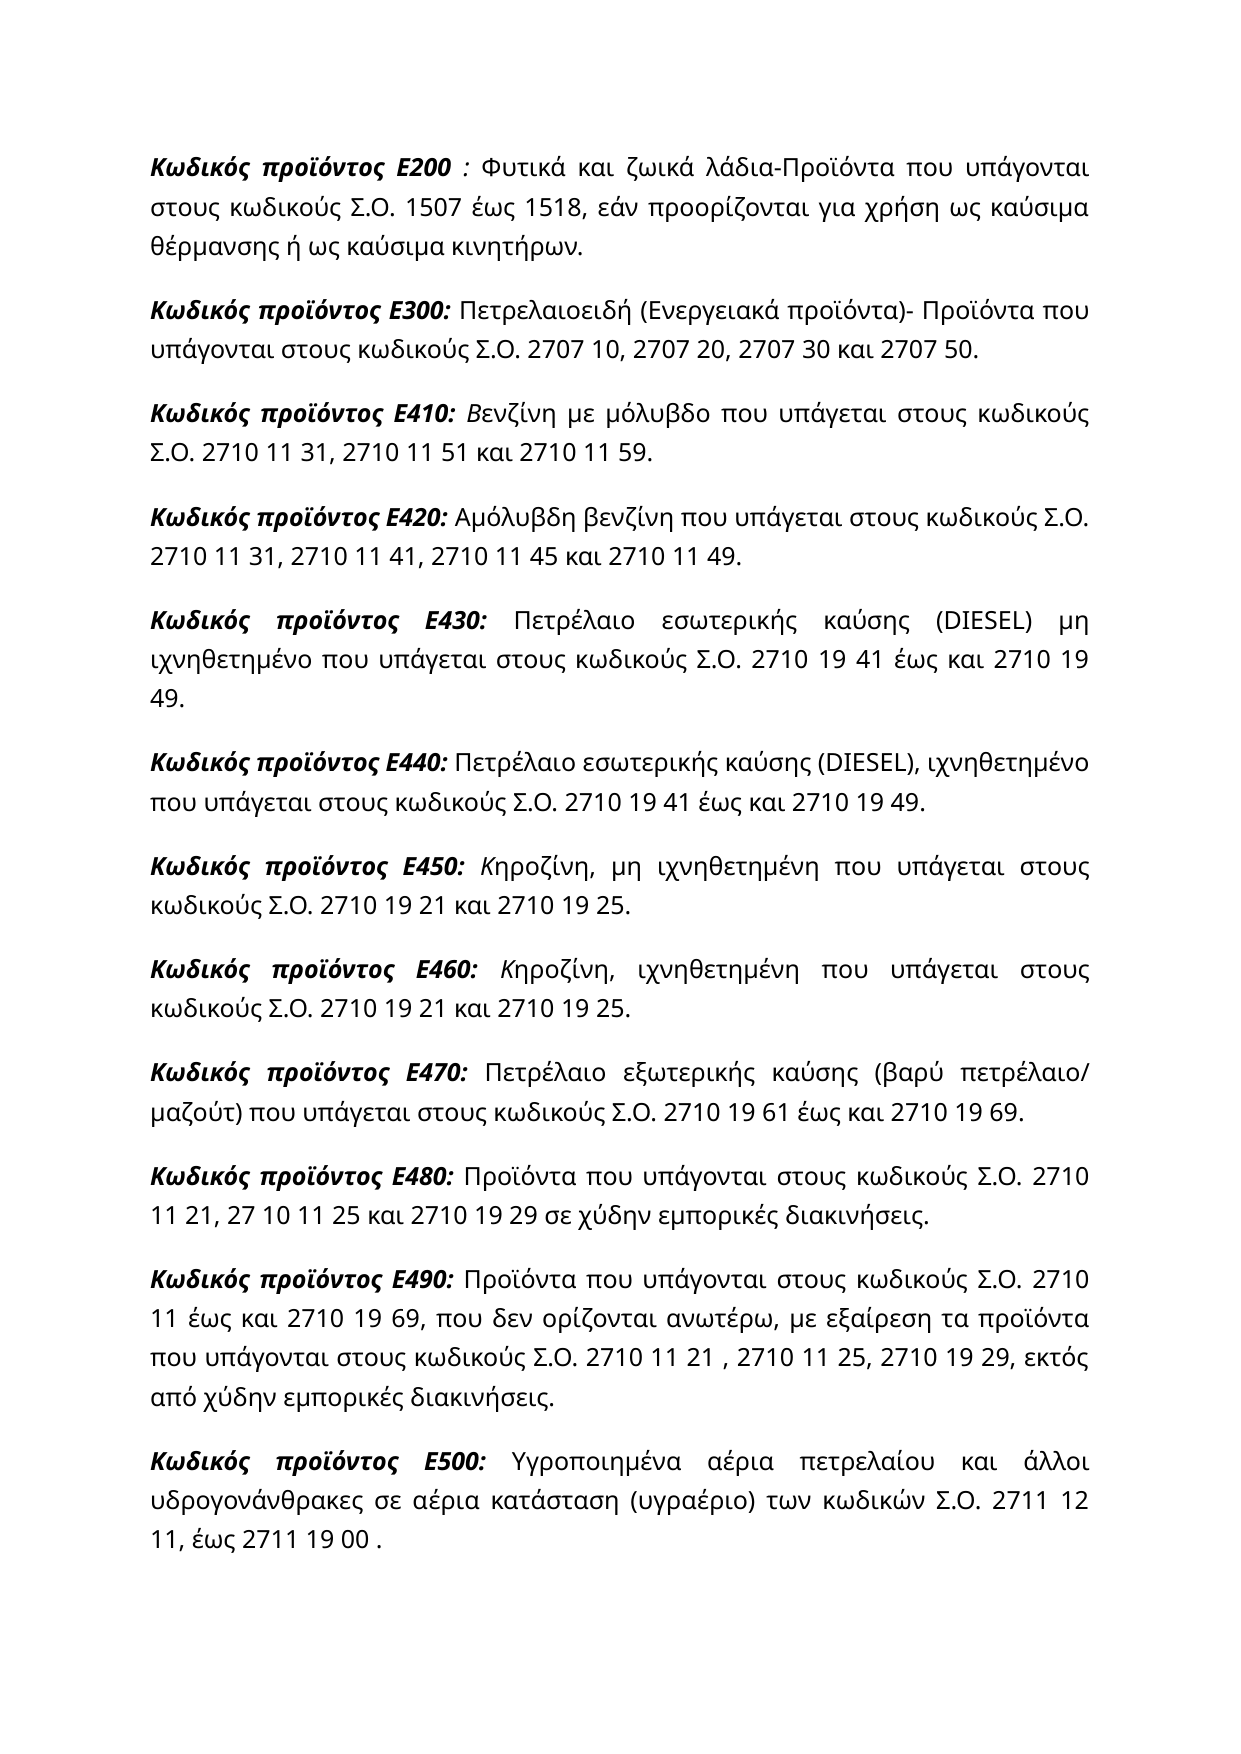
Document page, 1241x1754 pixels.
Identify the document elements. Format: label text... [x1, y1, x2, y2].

text Κωδικός προϊόντος Ε450: Κηροζίνη, μη ιχνηθετημένη που υπάγεται στους κωδικούς Σ.Ο. 2710 19 21 και 2710 19 25. [150, 848, 1090, 922]
text Κωδικός προϊόντος Ε460: Κηροζίνη, ιχνηθετημένη που υπάγεται στους κωδικούς Σ.Ο. 2710 19 21 και 2710 19 25. [150, 952, 1090, 1025]
text Κωδικός προϊόντος Ε470: Πετρέλαιο εξωτερικής καύσης (βαρύ πετρέλαιο/ μαζούτ) που υπάγεται στους κωδικούς Σ.Ο. 2710 19 61 έως και 2710 19 69. [150, 1055, 1090, 1128]
text Κωδικός προϊόντος Ε430: Πετρέλαιο εσωτερικής καύσης (DIESEL) μη ιχνηθετημένο που υπάγεται στους κωδικούς Σ.Ο. 2710 19 41 έως και 2710 19 49. [150, 602, 1090, 715]
text Κωδικός προϊόντος Ε410: Βενζίνη με μόλυβδο που υπάγεται στους κωδικούς Σ.Ο. 2710 11 31, 2710 11 51 και 2710 11 59. [150, 396, 1090, 469]
text Κωδικός προϊόντος Ε500: Υγροποιημένα αέρια πετρελαίου και άλλοι υδρογονάνθρακες σε αέρια κατάσταση (υγραέριο) των κωδικών Σ.Ο. 2711 12 11, έως 2711 19 00 . [150, 1443, 1090, 1556]
text Κωδικός προϊόντος Ε420: Αμόλυβδη βενζίνη που υπάγεται στους κωδικούς Σ.Ο. 2710 11 31, 2710 11 41, 2710 11 45 και 2710 11 49. [150, 499, 1090, 572]
text Κωδικός προϊόντος Ε480: Προϊόντα που υπάγονται στους κωδικούς Σ.Ο. 2710 11 21, 27 10 11 25 και 2710 19 29 σε χύδην εμπορικές διακινήσεις. [150, 1158, 1090, 1232]
text Κωδικός προϊόντος Ε200 : Φυτικά και ζωικά λάδια-Προϊόντα που υπάγονται στους κωδικούς Σ.Ο. 1507 έως 1518, εάν προορίζονται για χρήση ως καύσιμα θέρμανσης ή ως καύσιμα κινητήρων. [150, 150, 1090, 262]
text Κωδικός προϊόντος Ε440: Πετρέλαιο εσωτερικής καύσης (DIESEL), ιχνηθετημένο που υπάγεται στους κωδικούς Σ.Ο. 2710 19 41 έως και 2710 19 49. [150, 745, 1090, 818]
text Κωδικός προϊόντος Ε490: Προϊόντα που υπάγονται στους κωδικούς Σ.Ο. 2710 11 έως και 2710 19 69, που δεν ορίζονται ανωτέρω, με εξαίρεση τα προϊόντα που υπάγονται στους κωδικούς Σ.Ο. 2710 11 21 , 2710 11 25, 2710 19 29, εκτός από χύδην εμπορικές διακινήσεις. [150, 1262, 1090, 1413]
text Κωδικός προϊόντος Ε300: Πετρελαιοειδή (Ενεργειακά προϊόντα)- Προϊόντα που υπάγονται στους κωδικούς Σ.Ο. 2707 10, 2707 20, 2707 30 και 2707 50. [150, 292, 1090, 366]
